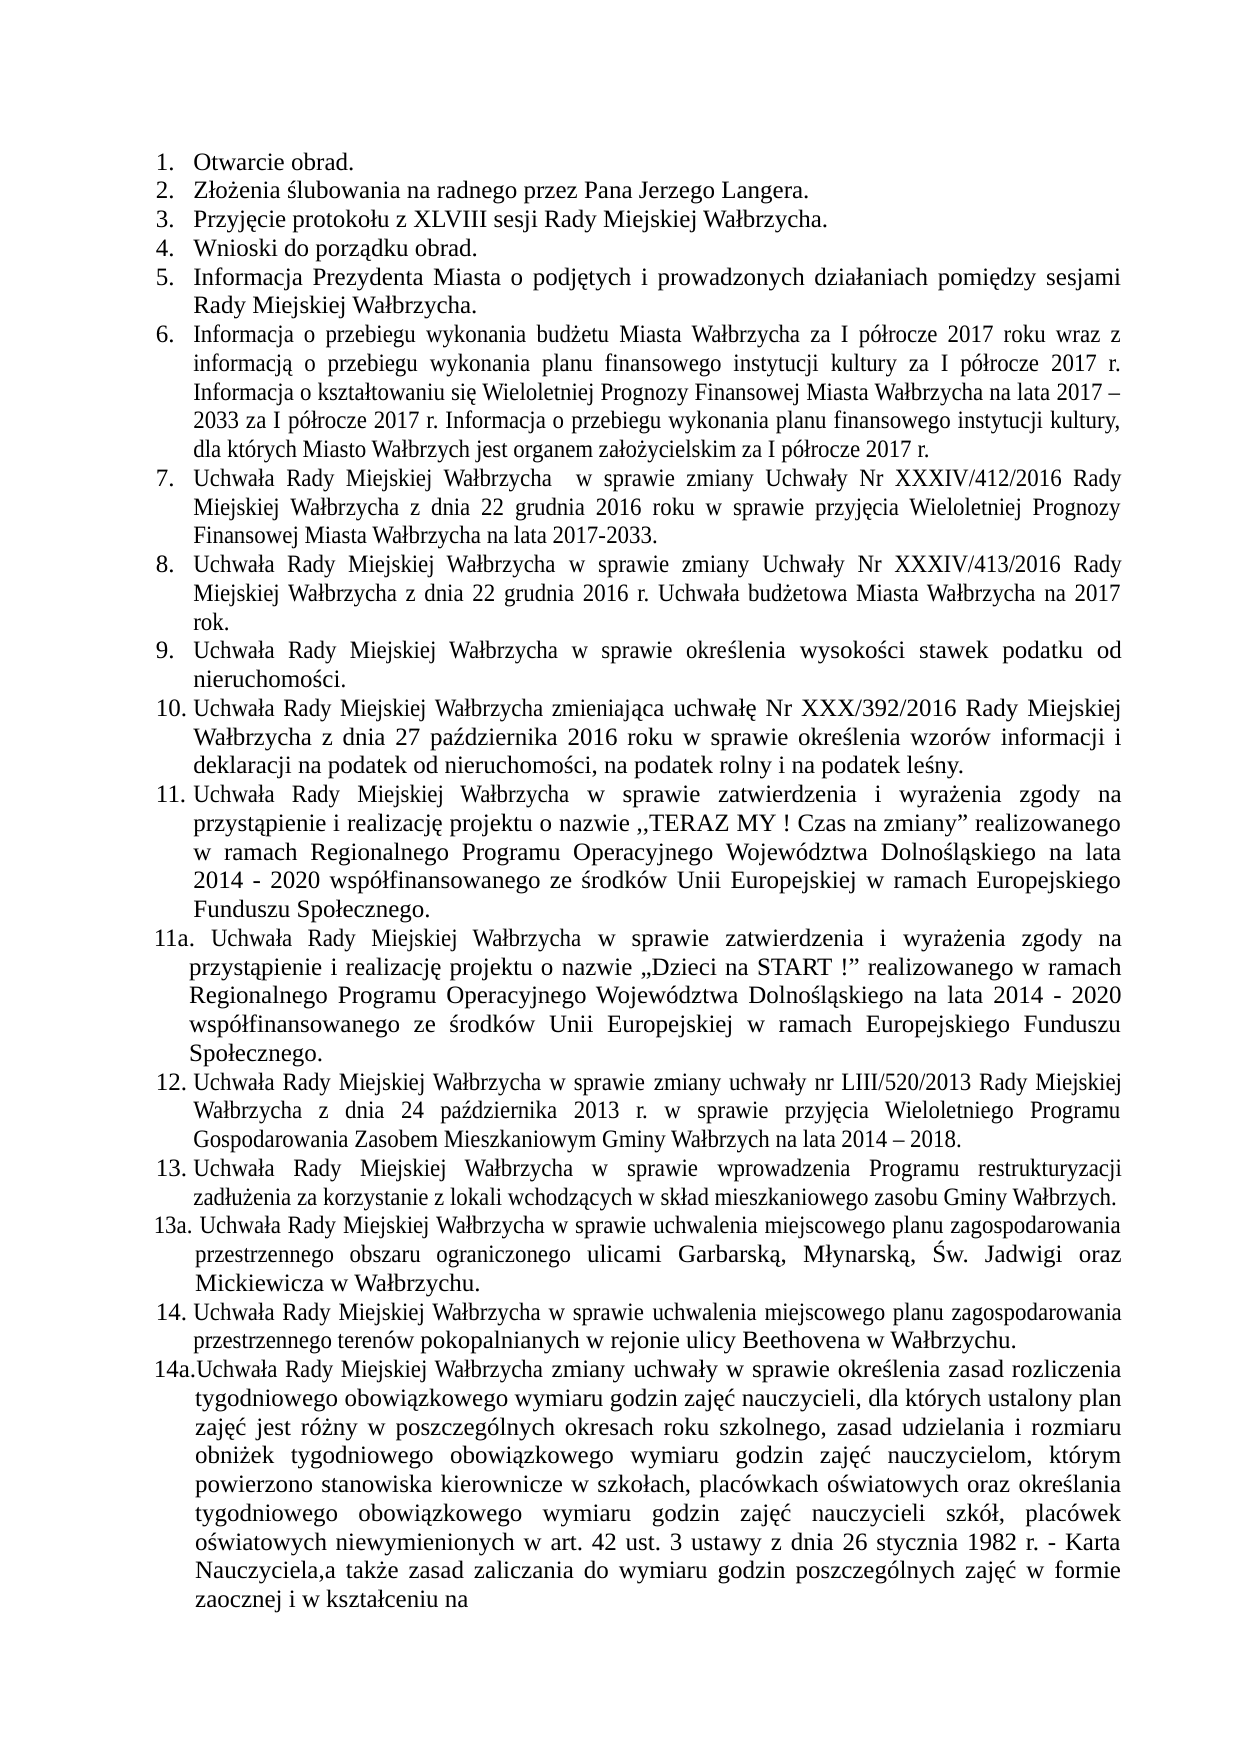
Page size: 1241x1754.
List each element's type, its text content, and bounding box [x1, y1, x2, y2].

list Uchwała Rady Miejskiej Wałbrzycha w sprawie określenia wysokości stawek podatku od nieruchomości. [156, 636, 1122, 693]
list Informacja Prezydenta Miasta o podjętych i prowadzonych działaniach pomiędzy sesjami Rady Miejskiej Wałbrzycha. [156, 262, 1122, 319]
list Uchwała Rady Miejskiej Wałbrzycha w sprawie zmiany Uchwały Nr XXXIV/413/2016 Rady Miejskiej Wałbrzycha z dnia 22 grudnia 2016 r. Uchwała budżetowa Miasta Wałbrzycha na 2017 rok. [156, 549, 1122, 636]
list Złożenia ślubowania na radnego przez Pana Jerzego Langera. [156, 176, 1122, 204]
list Uchwała Rady Miejskiej Wałbrzycha w sprawie zmiany uchwały nr LIII/520/2013 Rady Miejskiej Wałbrzycha z dnia 24 października 2013 r. w sprawie przyjęcia Wieloletniego Programu Gospodarowania Zasobem Mieszkaniowym Gminy Wałbrzych na lata 2014 – 2018. [156, 1067, 1122, 1153]
list Uchwała Rady Miejskiej Wałbrzycha w sprawie wprowadzenia Programu restrukturyzacji zadłużenia za korzystanie z lokali wchodzących w skład mieszkaniowego zasobu Gminy Wałbrzych. [156, 1153, 1122, 1211]
text 13a. Uchwała Rady Miejskiej Wałbrzycha w sprawie uchwalenia miejscowego planu zagospodarowania przestrzennego obszaru ograniczonego ulicami Garbarską, Młynarską, Św. Jadwigi oraz Mickiewicza w Wałbrzychu. [153, 1211, 1122, 1297]
list Uchwała Rady Miejskiej Wałbrzycha w sprawie zatwierdzenia i wyrażenia zgody na przystąpienie i realizację projektu o nazwie ,,TERAZ MY ! Czas na zmiany” realizowanego w ramach Regionalnego Programu Operacyjnego Województwa Dolnośląskiego na lata 2014 - 2020 współfinansowanego ze środków Unii Europejskiej w ramach Europejskiego Funduszu Społecznego. [156, 779, 1122, 923]
list Uchwała Rady Miejskiej Wałbrzycha w sprawie uchwalenia miejscowego planu zagospodarowania przestrzennego terenów pokopalnianych w rejonie ulicy Beethovena w Wałbrzychu. [156, 1297, 1122, 1354]
list Wnioski do porządku obrad. [156, 233, 1122, 262]
list Informacja o przebiegu wykonania budżetu Miasta Wałbrzycha za I półrocze 2017 roku wraz z informacją o przebiegu wykonania planu finansowego instytucji kultury za I półrocze 2017 r. Informacja o kształtowaniu się Wieloletniej Prognozy Finansowej Miasta Wałbrzycha na lata 2017 – 2033 za I półrocze 2017 r. Informacja o przebiegu wykonania planu finansowego instytucji kultury, dla których Miasto Wałbrzych jest organem założycielskim za I półrocze 2017 r. [156, 319, 1122, 463]
text 14a.Uchwała Rady Miejskiej Wałbrzycha zmiany uchwały w sprawie określenia zasad rozliczenia tygodniowego obowiązkowego wymiaru godzin zajęć nauczycieli, dla których ustalony plan zajęć jest różny w poszczególnych okresach roku szkolnego, zasad udzielania i rozmiaru obniżek tygodniowego obowiązkowego wymiaru godzin zajęć nauczycielom, którym powierzono stanowiska kierownicze w szkołach, placówkach oświatowych oraz określania tygodniowego obowiązkowego wymiaru godzin zajęć nauczycieli szkół, placówek oświatowych niewymienionych w art. 42 ust. 3 ustawy z dnia 26 stycznia 1982 r. - Karta Nauczyciela,a także zasad zaliczania do wymiaru godzin poszczególnych zajęć w formie zaocznej i w kształceniu na [153, 1354, 1122, 1613]
list Uchwała Rady Miejskiej Wałbrzycha w sprawie zmiany Uchwały Nr XXXIV/412/2016 Rady Miejskiej Wałbrzycha z dnia 22 grudnia 2016 roku w sprawie przyjęcia Wieloletniej Prognozy Finansowej Miasta Wałbrzycha na lata 2017-2033. [156, 463, 1122, 549]
list Otwarcie obrad. [156, 147, 1122, 176]
list Uchwała Rady Miejskiej Wałbrzycha zmieniająca uchwałę Nr XXX/392/2016 Rady Miejskiej Wałbrzycha z dnia 27 października 2016 roku w sprawie określenia wzorów informacji i deklaracji na podatek od nieruchomości, na podatek rolny i na podatek leśny. [156, 693, 1122, 779]
list Przyjęcie protokołu z XLVIII sesji Rady Miejskiej Wałbrzycha. [156, 204, 1122, 233]
text 11a. Uchwała Rady Miejskiej Wałbrzycha w sprawie zatwierdzenia i wyrażenia zgody na przystąpienie i realizację projektu o nazwie „Dzieci na START !” realizowanego w ramach Regionalnego Programu Operacyjnego Województwa Dolnośląskiego na lata 2014 - 2020 współfinansowanego ze środków Unii Europejskiej w ramach Europejskiego Funduszu Społecznego. [153, 923, 1122, 1067]
